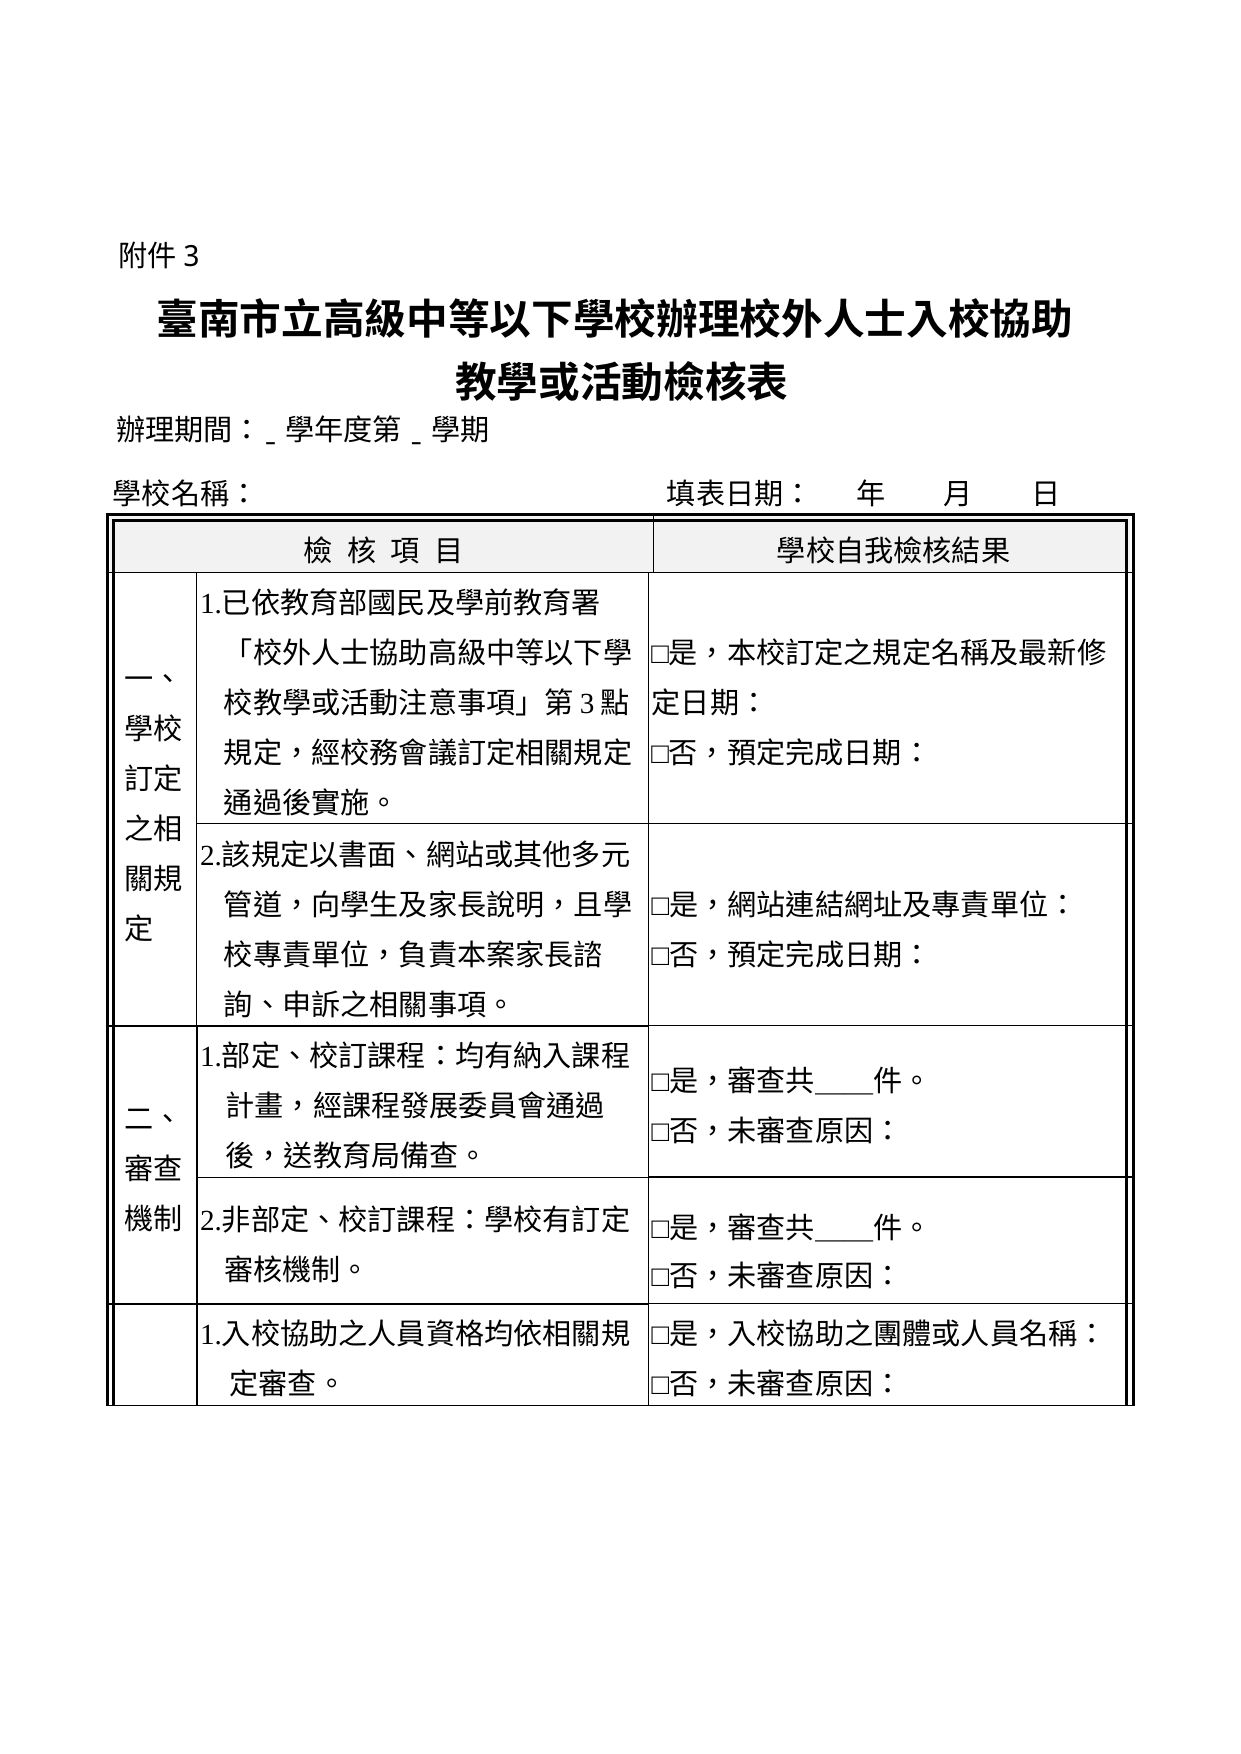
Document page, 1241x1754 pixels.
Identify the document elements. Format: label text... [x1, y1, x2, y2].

table_cell □是，入校協助之團體或人員名稱： □否，未審查原因： [649, 1304, 1125, 1404]
table_cell □是，本校訂定之規定名稱及最新修定日期： □否，預定完成日期： [649, 573, 1125, 823]
table_cell 2.該規定以書面、網站或其他多元 管道，向學生及家長說明，且學校專責單位，負責本案家長諮詢、申訴之相關事項。 [197, 824, 648, 1025]
text 辦理期間：ˍ學年度第ˍ學期 [116, 400, 1128, 450]
table_cell [115, 1305, 196, 1404]
table_cell 二、審查機制 [115, 1027, 196, 1303]
table_cell 2.非部定、校訂課程：學校有訂定審核機制。 [198, 1178, 648, 1303]
table_header 學校自我檢核結果 [654, 516, 1130, 572]
table_cell 1.入校協助之人員資格均依相關規定審查。 [198, 1305, 648, 1404]
text 教學或活動檢核表 [112, 337, 1128, 400]
table_cell 1.部定、校訂課程：均有納入課程計畫，經課程發展委員會通過後，送教育局備查。 [198, 1027, 648, 1176]
text 附件3 [118, 212, 1128, 275]
text 學校名稱： 填表日期： 年 月 日 [112, 450, 1128, 512]
text 臺南市立高級中等以下學校辦理校外人士入校協助 [83, 275, 1146, 337]
table_cell □是，審查共＿＿件。 □否，未審查原因： [649, 1026, 1125, 1176]
table_cell □是，審查共＿＿件。 □否，未審查原因： [649, 1178, 1125, 1303]
table_cell 一、學校訂定之相關規定 [115, 573, 196, 1025]
table_cell □是，網站連結網址及專責單位： □否，預定完成日期： [649, 824, 1125, 1025]
table_cell 1.已依教育部國民及學前教育署「校外人士協助高級中等以下學校教學或活動注意事項」第3點規定，經校務會議訂定相關規定通過後實施。 [197, 573, 648, 823]
table_header 檢 核 項 目 [110, 516, 653, 572]
